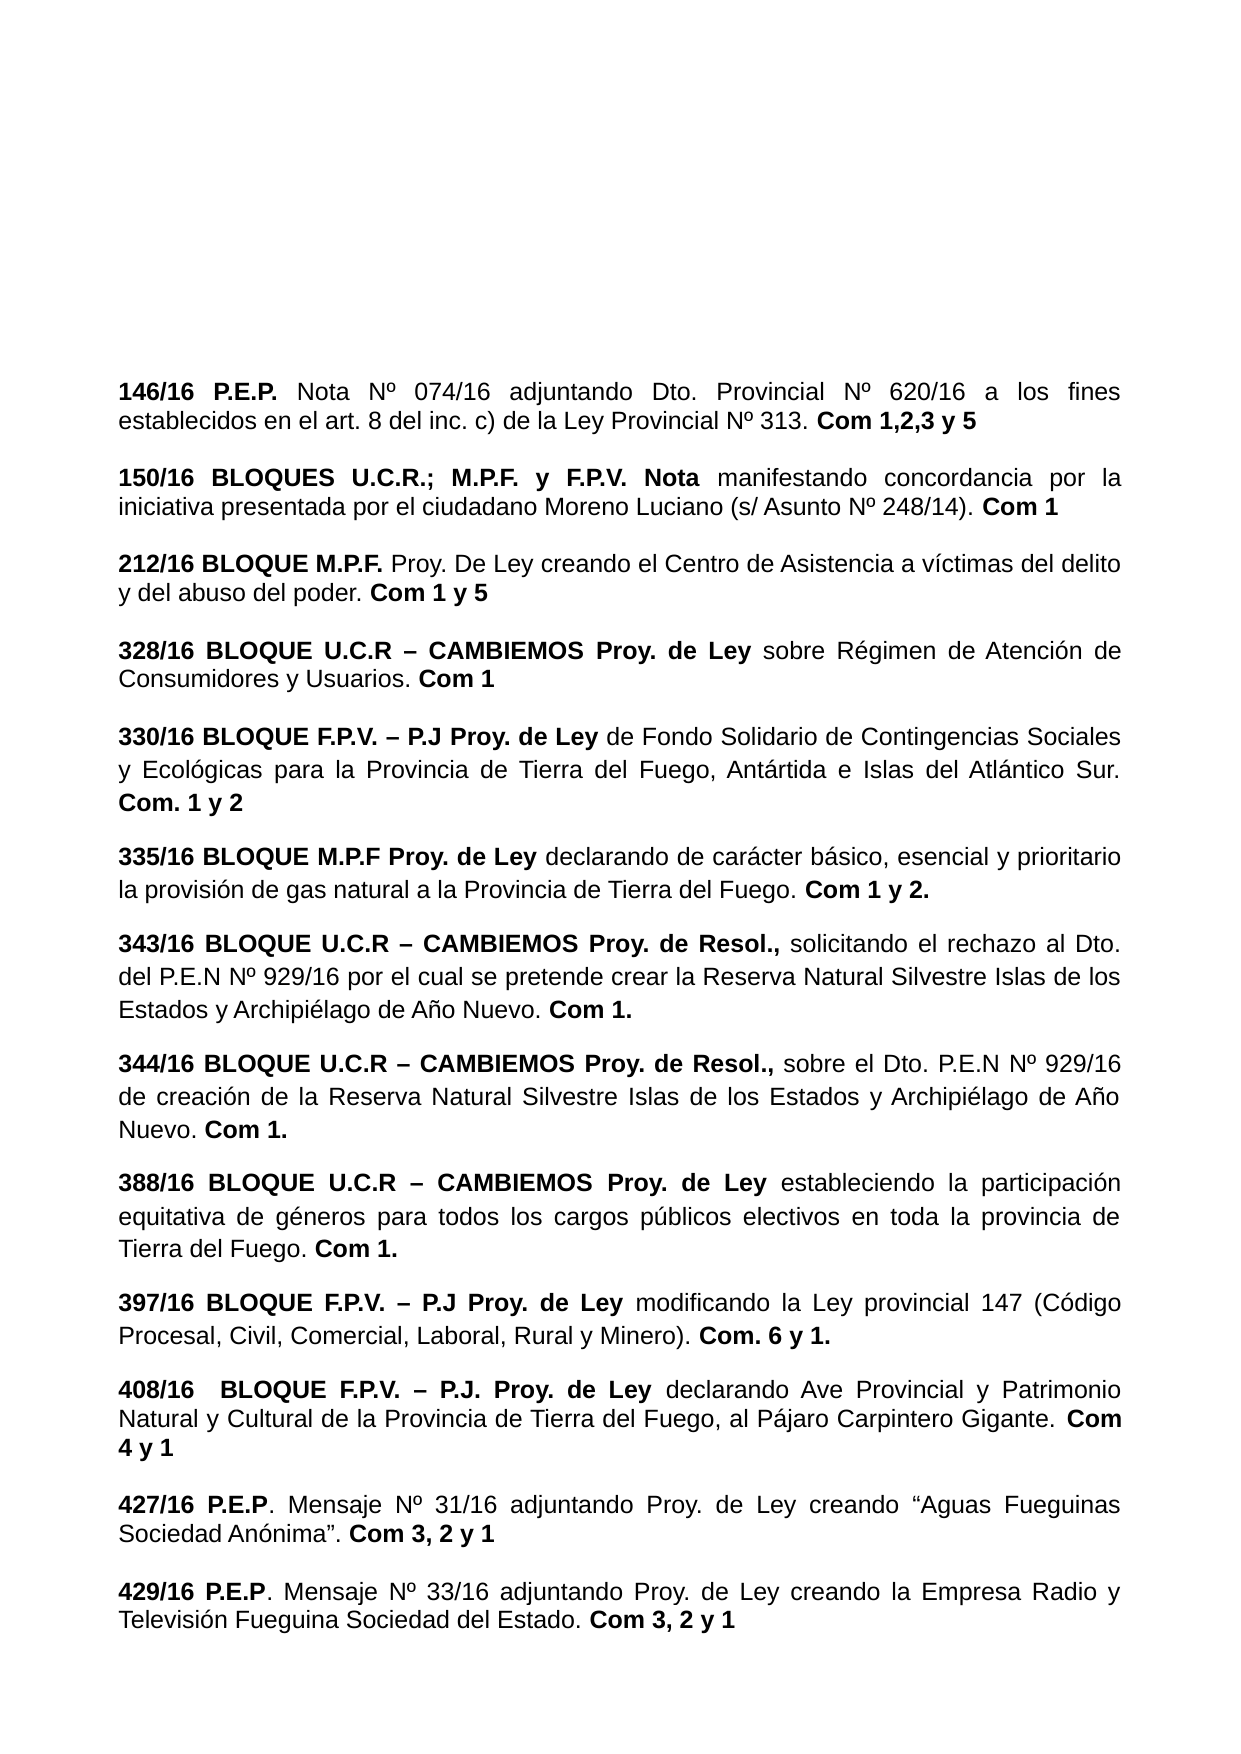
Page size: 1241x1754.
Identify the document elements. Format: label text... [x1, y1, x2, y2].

text 330/16 BLOQUE F.P.V. – P.J Proy. de Ley de Fondo Solidario de Contingencias Sociales y Ecológicas para la Provincia de Tierra del Fuego, Antártida e Islas del Atlántico Sur. Com. 1 y 2 [118, 722, 1122, 817]
text 388/16 BLOQUE U.C.R – CAMBIEMOS Proy. de Ley estableciendo la participación equitativa de géneros para todos los cargos públicos electivos en toda la provincia de Tierra del Fuego. Com 1. [118, 1168, 1122, 1263]
text 429/16 P.E.P. Mensaje Nº 33/16 adjuntando Proy. de Ley creando la Empresa Radio y Televisión Fueguina Sociedad del Estado. Com 3, 2 y 1 [118, 1576, 1122, 1634]
text 397/16 BLOQUE F.P.V. – P.J Proy. de Ley modificando la Ley provincial 147 (Código Procesal, Civil, Comercial, Laboral, Rural y Minero). Com. 6 y 1. [118, 1288, 1122, 1350]
text 343/16 BLOQUE U.C.R – CAMBIEMOS Proy. de Resol., solicitando el rechazo al Dto. del P.E.N Nº 929/16 por el cual se pretende crear la Reserva Natural Silvestre Islas de los Estados y Archipiélago de Año Nuevo. Com 1. [118, 929, 1122, 1023]
text 335/16 BLOQUE M.P.F Proy. de Ley declarando de carácter básico, esencial y prioritario la provisión de gas natural a la Provincia de Tierra del Fuego. Com 1 y 2. [118, 842, 1122, 903]
text 344/16 BLOQUE U.C.R – CAMBIEMOS Proy. de Resol., sobre el Dto. P.E.N Nº 929/16 de creación de la Reserva Natural Silvestre Islas de los Estados y Archipiélago de Año Nuevo. Com 1. [118, 1048, 1122, 1143]
text 212/16 BLOQUE M.P.F. Proy. De Ley creando el Centro de Asistencia a víctimas del delito y del abuso del poder. Com 1 y 5 [118, 549, 1122, 607]
text 427/16 P.E.P. Mensaje Nº 31/16 adjuntando Proy. de Ley creando “Aguas Fueguinas Sociedad Anónima”. Com 3, 2 y 1 [118, 1490, 1122, 1548]
text 146/16 P.E.P. Nota Nº 074/16 adjuntando Dto. Provincial Nº 620/16 a los fines establecidos en el art. 8 del inc. c) de la Ley Provincial Nº 313. Com 1,2,3 y 5 [118, 377, 1122, 434]
text 408/16 BLOQUE F.P.V. – P.J. Proy. de Ley declarando Ave Provincial y Patrimonio Natural y Cultural de la Provincia de Tierra del Fuego, al Pájaro Carpintero Gigante. Com 4 y 1 [118, 1375, 1122, 1461]
text 328/16 BLOQUE U.C.R – CAMBIEMOS Proy. de Ley sobre Régimen de Atención de Consumidores y Usuarios. Com 1 [118, 636, 1122, 693]
text 150/16 BLOQUES U.C.R.; M.P.F. y F.P.V. Nota manifestando concordancia por la iniciativa presentada por el ciudadano Moreno Luciano (s/ Asunto Nº 248/14). Com 1 [118, 463, 1122, 521]
